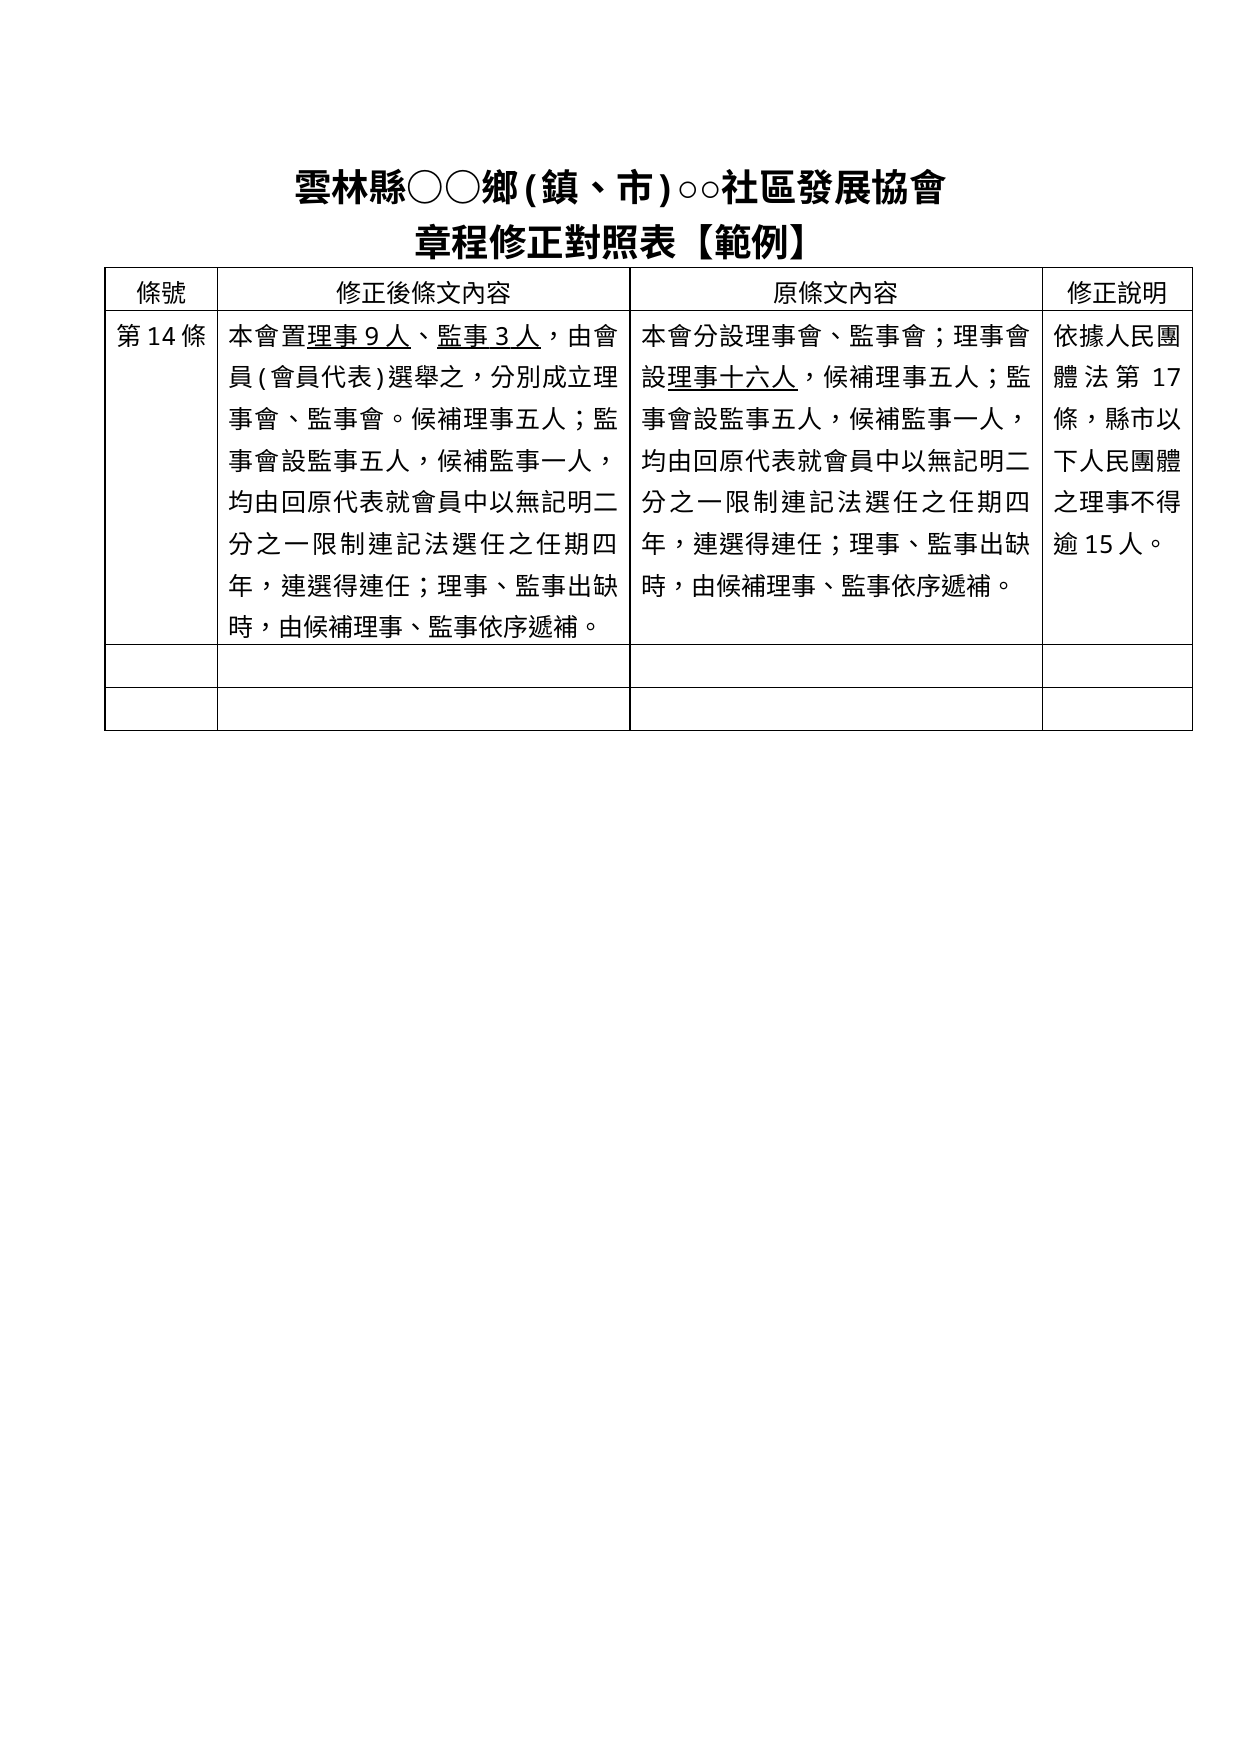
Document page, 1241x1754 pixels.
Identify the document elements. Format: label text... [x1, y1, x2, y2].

text 雲林縣○○鄉(鎮、市)○○社區發展協會 [187, 158, 1053, 213]
table_cell [218, 645, 629, 687]
table_cell [106, 645, 217, 687]
table_cell [631, 688, 1042, 729]
table_cell 本會分設理事會、監事會；理事會設理事十六人，候補理事五人；監事會設監事五人，候補監事一人，均由回原代表就會員中以無記明二分之一限制連記法選任之任期四年，連選得連任；理事、監事出缺時，由候補理事、監事依序遞補。 [631, 311, 1042, 644]
table_cell [631, 645, 1042, 687]
table_header 條號 [106, 268, 217, 310]
table_header 修正後條文內容 [218, 268, 629, 310]
table_cell 依據人民團體法第17條，縣市以下人民團體之理事不得逾15人。 [1043, 311, 1192, 644]
table_cell [218, 688, 629, 729]
table_cell [1043, 645, 1192, 687]
table_cell [1043, 688, 1192, 729]
text 章程修正對照表【範例】 [187, 213, 1053, 267]
table_cell 第14條 [106, 311, 217, 644]
table_header 修正說明 [1043, 268, 1192, 310]
table_cell [106, 688, 217, 729]
table_cell 本會置理事9人、監事3人，由會員(會員代表)選舉之，分別成立理事會、監事會。候補理事五人；監事會設監事五人，候補監事一人，均由回原代表就會員中以無記明二分之一限制連記法選任之任期四年，連選得連任；理事、監事出缺時，由候補理事、監事依序遞補。 [218, 311, 629, 644]
table_header 原條文內容 [631, 268, 1042, 310]
